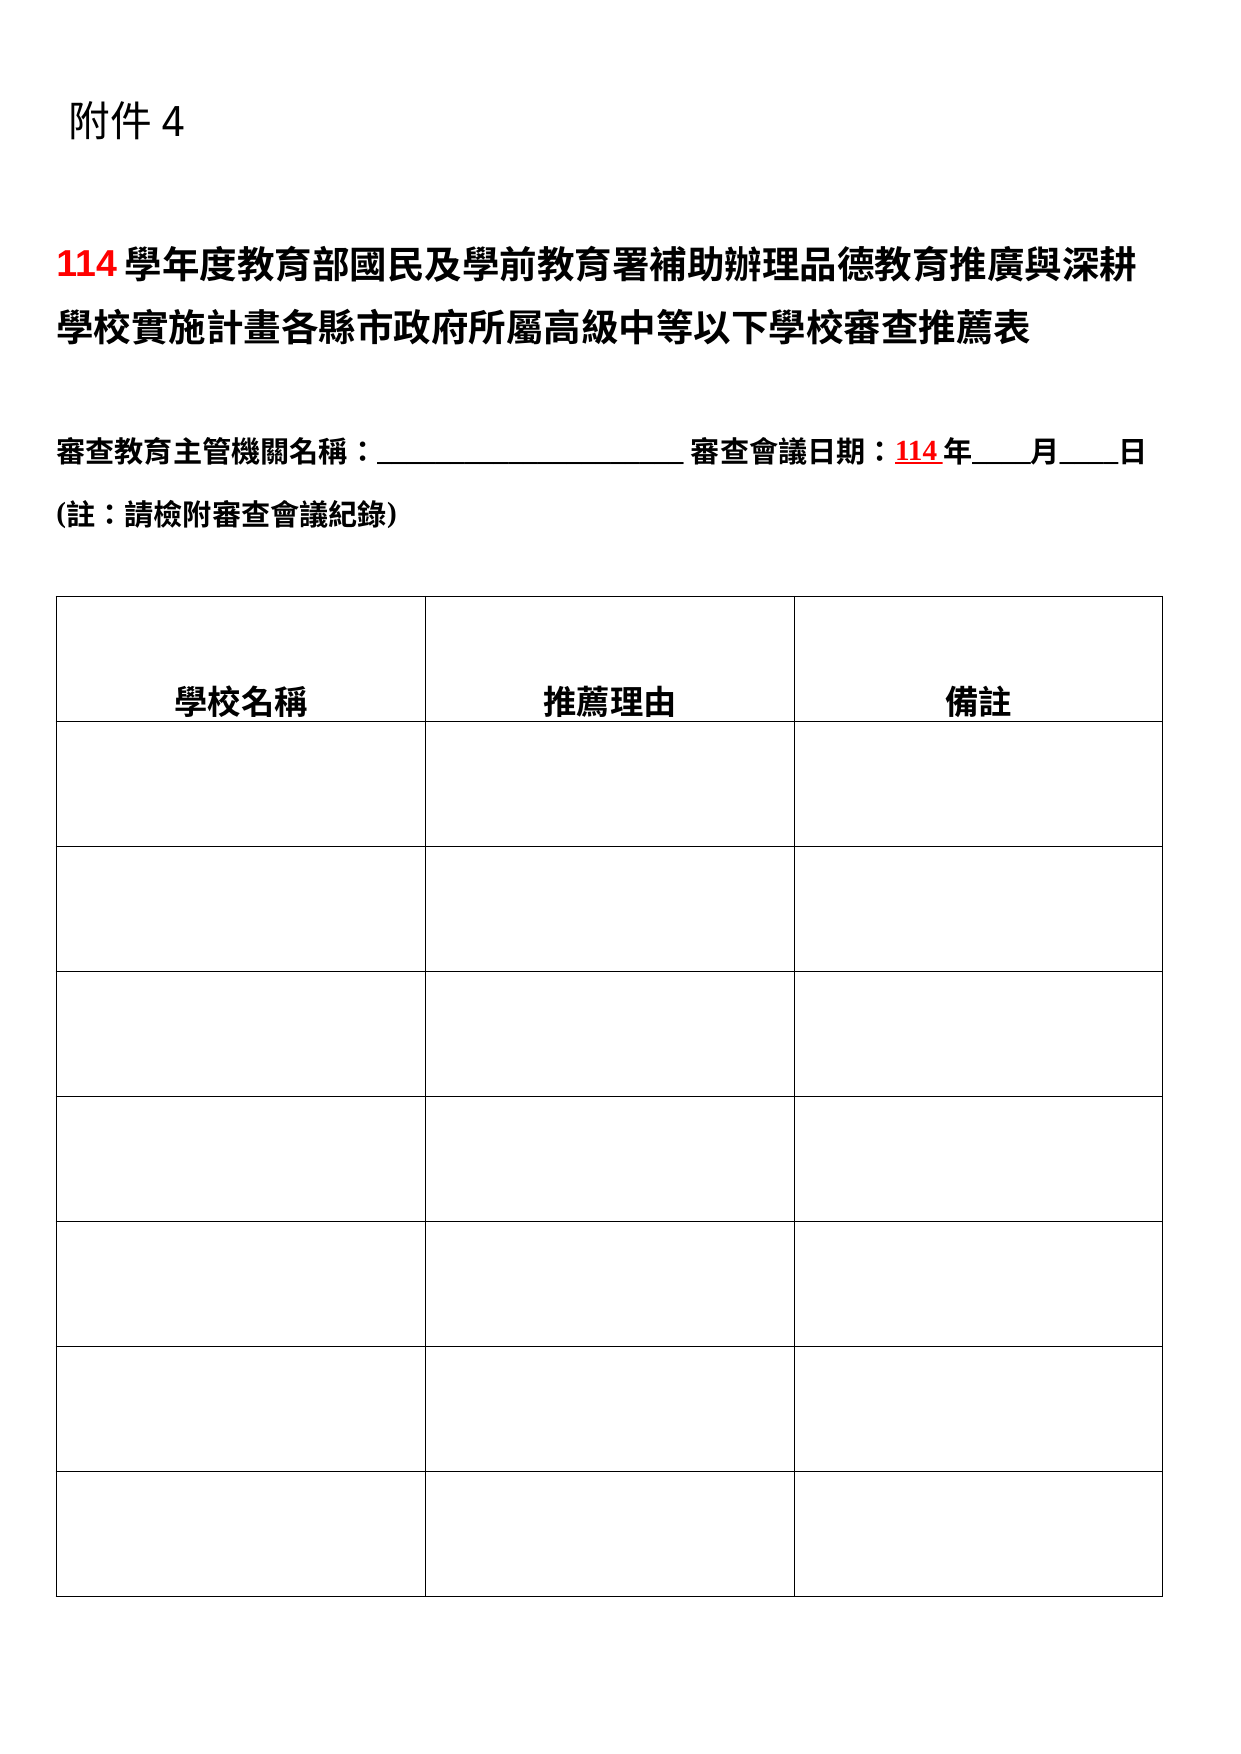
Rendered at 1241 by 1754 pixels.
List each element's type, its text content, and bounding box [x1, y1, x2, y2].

table_cell [57, 1472, 425, 1596]
table_cell [426, 1097, 794, 1221]
table_cell [57, 1222, 425, 1346]
table_cell [795, 1347, 1162, 1471]
table_cell [426, 1347, 794, 1471]
table_cell [426, 847, 794, 971]
table_cell [795, 1097, 1162, 1221]
text 114學年度教育部國民及學前教育署補助辦理品德教育推廣與深耕學校實施計畫各縣市政府所屬高級中等以下學校審查推薦表 [56, 221, 1164, 346]
table_cell [426, 722, 794, 846]
table_cell [57, 972, 425, 1096]
text 附件4 [69, 103, 197, 144]
table_cell [795, 722, 1162, 846]
table_cell [795, 1222, 1162, 1346]
table_cell [795, 972, 1162, 1096]
table_cell [57, 1347, 425, 1471]
table_header 學校名稱 [57, 597, 425, 721]
table_cell [426, 1222, 794, 1346]
table_cell [57, 847, 425, 971]
table_cell [426, 972, 794, 1096]
table_cell [795, 1472, 1162, 1596]
table_cell [795, 847, 1162, 971]
table_cell [57, 1097, 425, 1221]
table_cell [57, 722, 425, 846]
text 審查教育主管機關名稱：_____________________ 審查會議日期：114年____月____日 [56, 408, 1162, 471]
text (註：請檢附審查會議紀錄) [56, 471, 1162, 533]
table_header 推薦理由 [426, 597, 794, 721]
table_cell [426, 1472, 794, 1596]
table_header 備註 [795, 597, 1162, 721]
